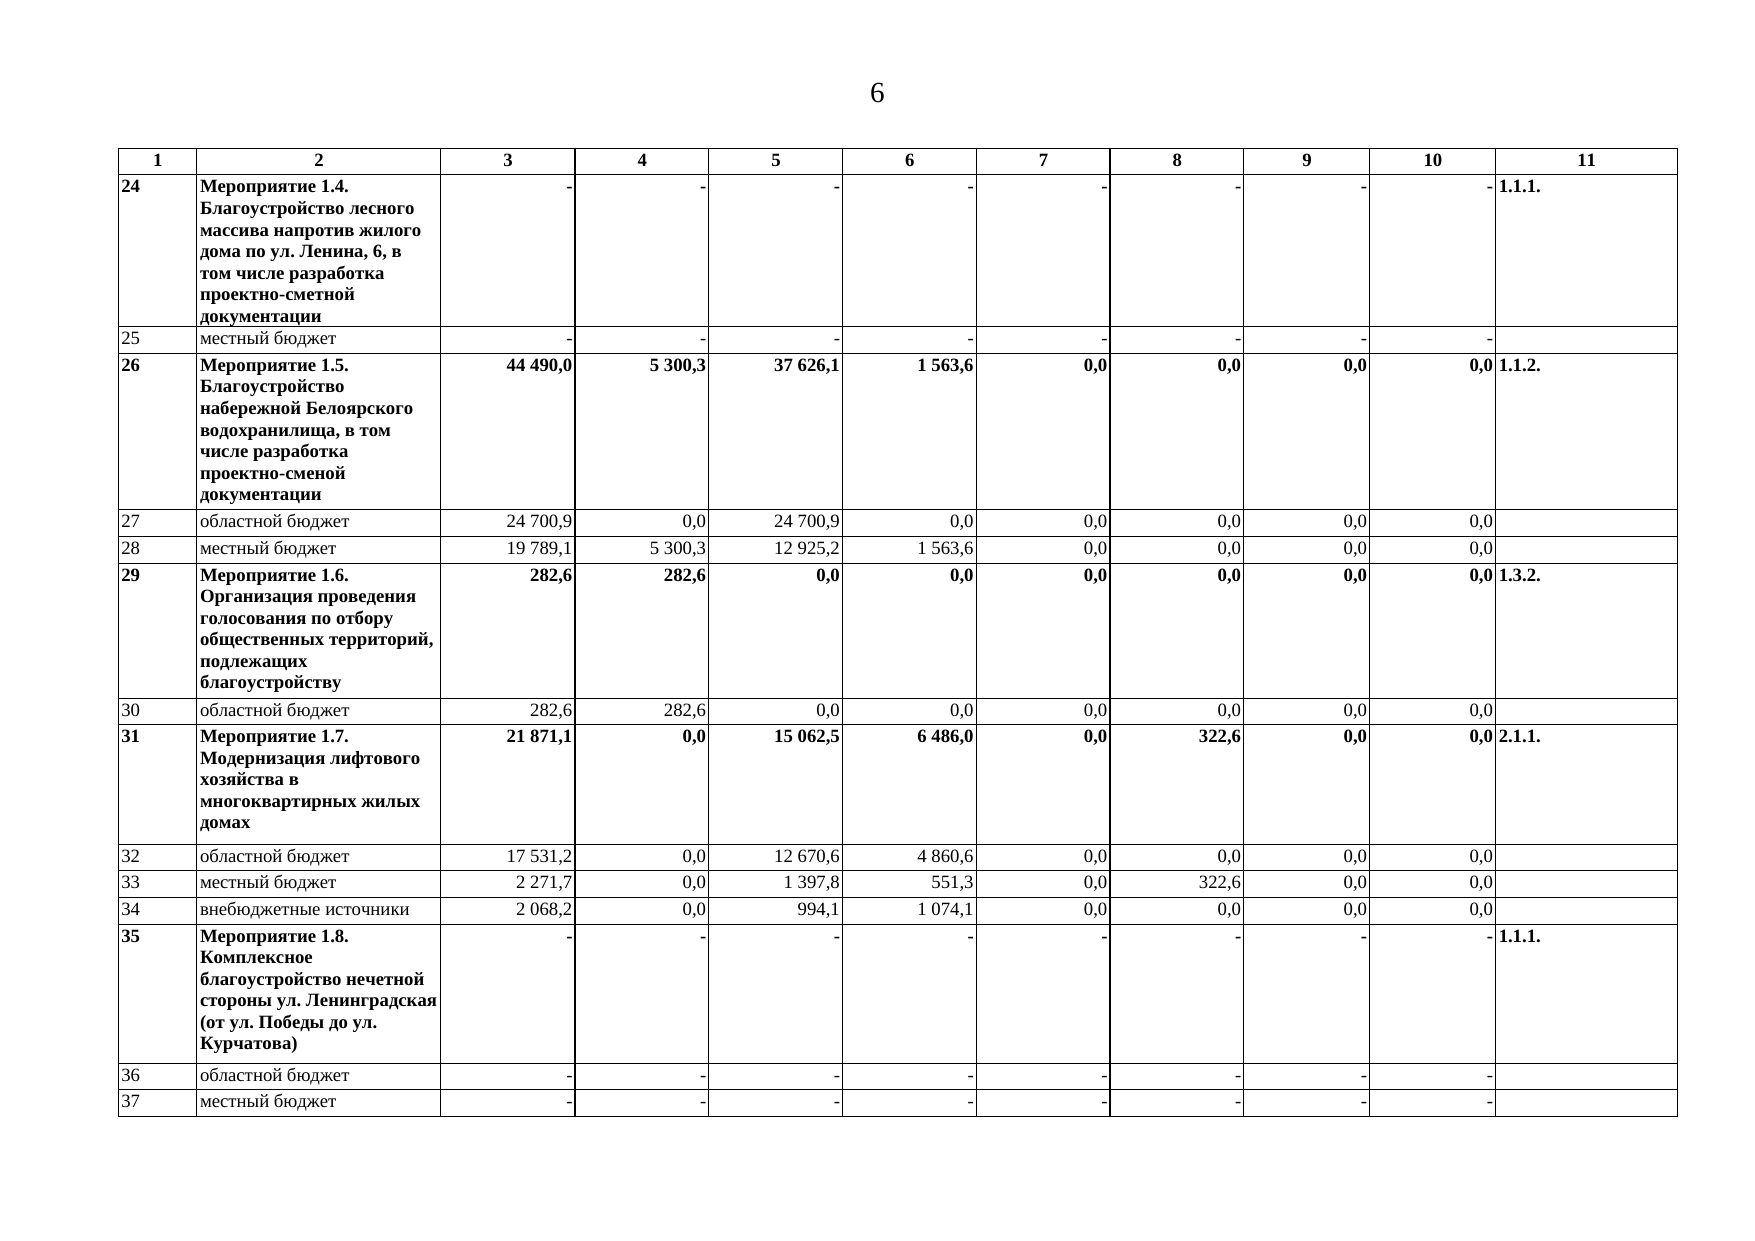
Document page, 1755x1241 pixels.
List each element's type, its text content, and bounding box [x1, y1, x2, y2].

table_cell - [977, 175, 1109, 326]
table_cell 31 [119, 725, 196, 844]
table_cell [1496, 327, 1677, 353]
table_cell 0,0 [1244, 564, 1369, 697]
table_cell 1 563,6 [843, 537, 976, 562]
table_cell - [1111, 1090, 1243, 1116]
table_cell 25 [119, 327, 196, 353]
table_cell 2.1.1. [1496, 725, 1677, 844]
table_cell [1496, 510, 1677, 536]
table_cell - [1111, 1064, 1243, 1089]
table_header 4 [576, 149, 708, 174]
table_cell - [1244, 925, 1369, 1062]
table_cell местный бюджет [197, 871, 440, 897]
table_cell - [843, 1090, 976, 1116]
table_cell - [576, 327, 708, 353]
table_cell Мероприятие 1.6. Организация проведения голосования по отбору общественных территорий, подлежащих благоустройству [197, 564, 440, 697]
table_cell - [576, 1090, 708, 1116]
table_cell Мероприятие 1.8. Комплексное благоустройство нечетной стороны ул. Ленинградская (от ул. Победы до ул. Курчатова) [197, 925, 440, 1062]
table_cell - [977, 327, 1109, 353]
table_cell 0,0 [1244, 871, 1369, 897]
table_cell 0,0 [1111, 898, 1243, 923]
table_cell 2 068,2 [441, 898, 574, 923]
table_cell 19 789,1 [441, 537, 574, 562]
table_cell 322,6 [1111, 871, 1243, 897]
table_cell 5 300,3 [576, 537, 708, 562]
table_cell - [441, 925, 574, 1062]
table_header 8 [1111, 149, 1243, 174]
table_cell [1496, 1090, 1677, 1116]
table_cell 1.1.2. [1496, 354, 1677, 509]
table_cell 282,6 [576, 564, 708, 697]
table_cell областной бюджет [197, 510, 440, 536]
table_cell 15 062,5 [709, 725, 842, 844]
table_cell - [709, 327, 842, 353]
table_cell [1496, 1064, 1677, 1089]
table_cell - [1370, 1064, 1495, 1089]
table_cell - [576, 175, 708, 326]
table_cell 33 [119, 871, 196, 897]
table_cell 1.1.1. [1496, 925, 1677, 1062]
table_cell 24 700,9 [709, 510, 842, 536]
table_cell - [1244, 327, 1369, 353]
table_cell 30 [119, 699, 196, 724]
table_cell местный бюджет [197, 537, 440, 562]
table_cell 0,0 [576, 510, 708, 536]
table_cell - [843, 925, 976, 1062]
table_cell 0,0 [977, 871, 1109, 897]
table_cell 6 486,0 [843, 725, 976, 844]
table_cell - [709, 1064, 842, 1089]
table_cell [1496, 699, 1677, 724]
table_cell - [441, 1064, 574, 1089]
table_cell - [977, 1064, 1109, 1089]
table_cell 1 074,1 [843, 898, 976, 923]
table_header 9 [1244, 149, 1369, 174]
table_cell Мероприятие 1.4. Благоустройство лесного массива напротив жилого дома по ул. Ленина, 6, в том числе разработка проектно-сметной документации [197, 175, 440, 326]
table_header 1 [119, 149, 196, 174]
table_cell 0,0 [1370, 537, 1495, 562]
table_cell - [977, 1090, 1109, 1116]
table_cell 0,0 [977, 699, 1109, 724]
table_cell - [576, 925, 708, 1062]
table_cell - [709, 175, 842, 326]
table_cell - [1111, 327, 1243, 353]
table_cell - [709, 925, 842, 1062]
table_cell 1.3.2. [1496, 564, 1677, 697]
table_cell 1 563,6 [843, 354, 976, 509]
table_cell 0,0 [843, 510, 976, 536]
table_cell областной бюджет [197, 1064, 440, 1089]
table_cell - [576, 1064, 708, 1089]
table_header 7 [977, 149, 1109, 174]
table_cell [1496, 871, 1677, 897]
table_cell 0,0 [1370, 845, 1495, 870]
table_cell - [1370, 1090, 1495, 1116]
table_cell 0,0 [977, 898, 1109, 923]
table_cell 0,0 [1244, 354, 1369, 509]
table_cell 36 [119, 1064, 196, 1089]
table_cell 0,0 [1111, 845, 1243, 870]
table_cell - [843, 327, 976, 353]
table_cell 12 670,6 [709, 845, 842, 870]
table_cell 0,0 [1111, 510, 1243, 536]
table_cell 0,0 [843, 699, 976, 724]
table_cell - [843, 175, 976, 326]
table_cell 0,0 [1370, 699, 1495, 724]
table_header 2 [197, 149, 440, 174]
table_cell 4 860,6 [843, 845, 976, 870]
table_cell - [1244, 1064, 1369, 1089]
table_cell 26 [119, 354, 196, 509]
table_cell 37 [119, 1090, 196, 1116]
table_cell 21 871,1 [441, 725, 574, 844]
table_cell 0,0 [576, 845, 708, 870]
table_cell 0,0 [1370, 725, 1495, 844]
table_cell - [843, 1064, 976, 1089]
table_cell 0,0 [709, 699, 842, 724]
table_cell 282,6 [441, 564, 574, 697]
table_cell областной бюджет [197, 845, 440, 870]
table_cell - [1244, 175, 1369, 326]
table_cell областной бюджет [197, 699, 440, 724]
table_cell 0,0 [1111, 699, 1243, 724]
table_cell 282,6 [576, 699, 708, 724]
table_cell 32 [119, 845, 196, 870]
table_cell 0,0 [1111, 537, 1243, 562]
table_header 11 [1496, 149, 1677, 174]
table_cell 282,6 [441, 699, 574, 724]
table_cell - [1244, 1090, 1369, 1116]
table_cell - [709, 1090, 842, 1116]
table_cell 24 700,9 [441, 510, 574, 536]
table_cell Мероприятие 1.5. Благоустройство набережной Белоярского водохранилища, в том числе разработка проектно-сменой документации [197, 354, 440, 509]
table_cell 0,0 [1370, 871, 1495, 897]
table_cell местный бюджет [197, 1090, 440, 1116]
table_cell 0,0 [1244, 537, 1369, 562]
table_cell - [1111, 175, 1243, 326]
table_cell 37 626,1 [709, 354, 842, 509]
table_cell 0,0 [1244, 845, 1369, 870]
table_cell [1496, 845, 1677, 870]
table_cell 0,0 [576, 725, 708, 844]
table_cell - [1370, 327, 1495, 353]
table_cell 994,1 [709, 898, 842, 923]
table_cell 0,0 [576, 898, 708, 923]
table_cell 0,0 [977, 725, 1109, 844]
table_cell 44 490,0 [441, 354, 574, 509]
table_cell 12 925,2 [709, 537, 842, 562]
table_cell 27 [119, 510, 196, 536]
table_cell 0,0 [977, 510, 1109, 536]
table_cell 1 397,8 [709, 871, 842, 897]
table_cell 0,0 [576, 871, 708, 897]
table_cell - [977, 925, 1109, 1062]
table_cell 5 300,3 [576, 354, 708, 509]
table_cell 0,0 [977, 564, 1109, 697]
table_cell - [441, 175, 574, 326]
table_header 10 [1370, 149, 1495, 174]
table_cell 0,0 [843, 564, 976, 697]
table_header 3 [441, 149, 574, 174]
table_cell 17 531,2 [441, 845, 574, 870]
table_cell 0,0 [709, 564, 842, 697]
table_cell 0,0 [977, 537, 1109, 562]
table_cell 551,3 [843, 871, 976, 897]
table_cell [1496, 898, 1677, 923]
table_cell - [441, 327, 574, 353]
table_cell 0,0 [1370, 510, 1495, 536]
table_cell внебюджетные источники [197, 898, 440, 923]
table_cell 0,0 [1244, 898, 1369, 923]
table_cell - [1370, 925, 1495, 1062]
table_cell 0,0 [977, 845, 1109, 870]
table_cell - [1370, 175, 1495, 326]
table_cell 0,0 [1111, 354, 1243, 509]
table_cell 35 [119, 925, 196, 1062]
table_cell 0,0 [1244, 510, 1369, 536]
table_cell 34 [119, 898, 196, 923]
table_cell местный бюджет [197, 327, 440, 353]
table_cell 0,0 [1370, 898, 1495, 923]
table_cell 0,0 [1370, 564, 1495, 697]
table_header 5 [709, 149, 842, 174]
table_cell 29 [119, 564, 196, 697]
table_cell 1.1.1. [1496, 175, 1677, 326]
table_cell - [1111, 925, 1243, 1062]
table_cell 28 [119, 537, 196, 562]
table_cell [1496, 537, 1677, 562]
table_cell 2 271,7 [441, 871, 574, 897]
table_header 6 [843, 149, 976, 174]
table_cell - [441, 1090, 574, 1116]
table_cell 0,0 [977, 354, 1109, 509]
table_cell 0,0 [1370, 354, 1495, 509]
table_cell 322,6 [1111, 725, 1243, 844]
table_cell 0,0 [1244, 725, 1369, 844]
table_cell Мероприятие 1.7. Модернизация лифтового хозяйства в многоквартирных жилых домах [197, 725, 440, 844]
table_cell 24 [119, 175, 196, 326]
table_cell 0,0 [1111, 564, 1243, 697]
table_cell 0,0 [1244, 699, 1369, 724]
